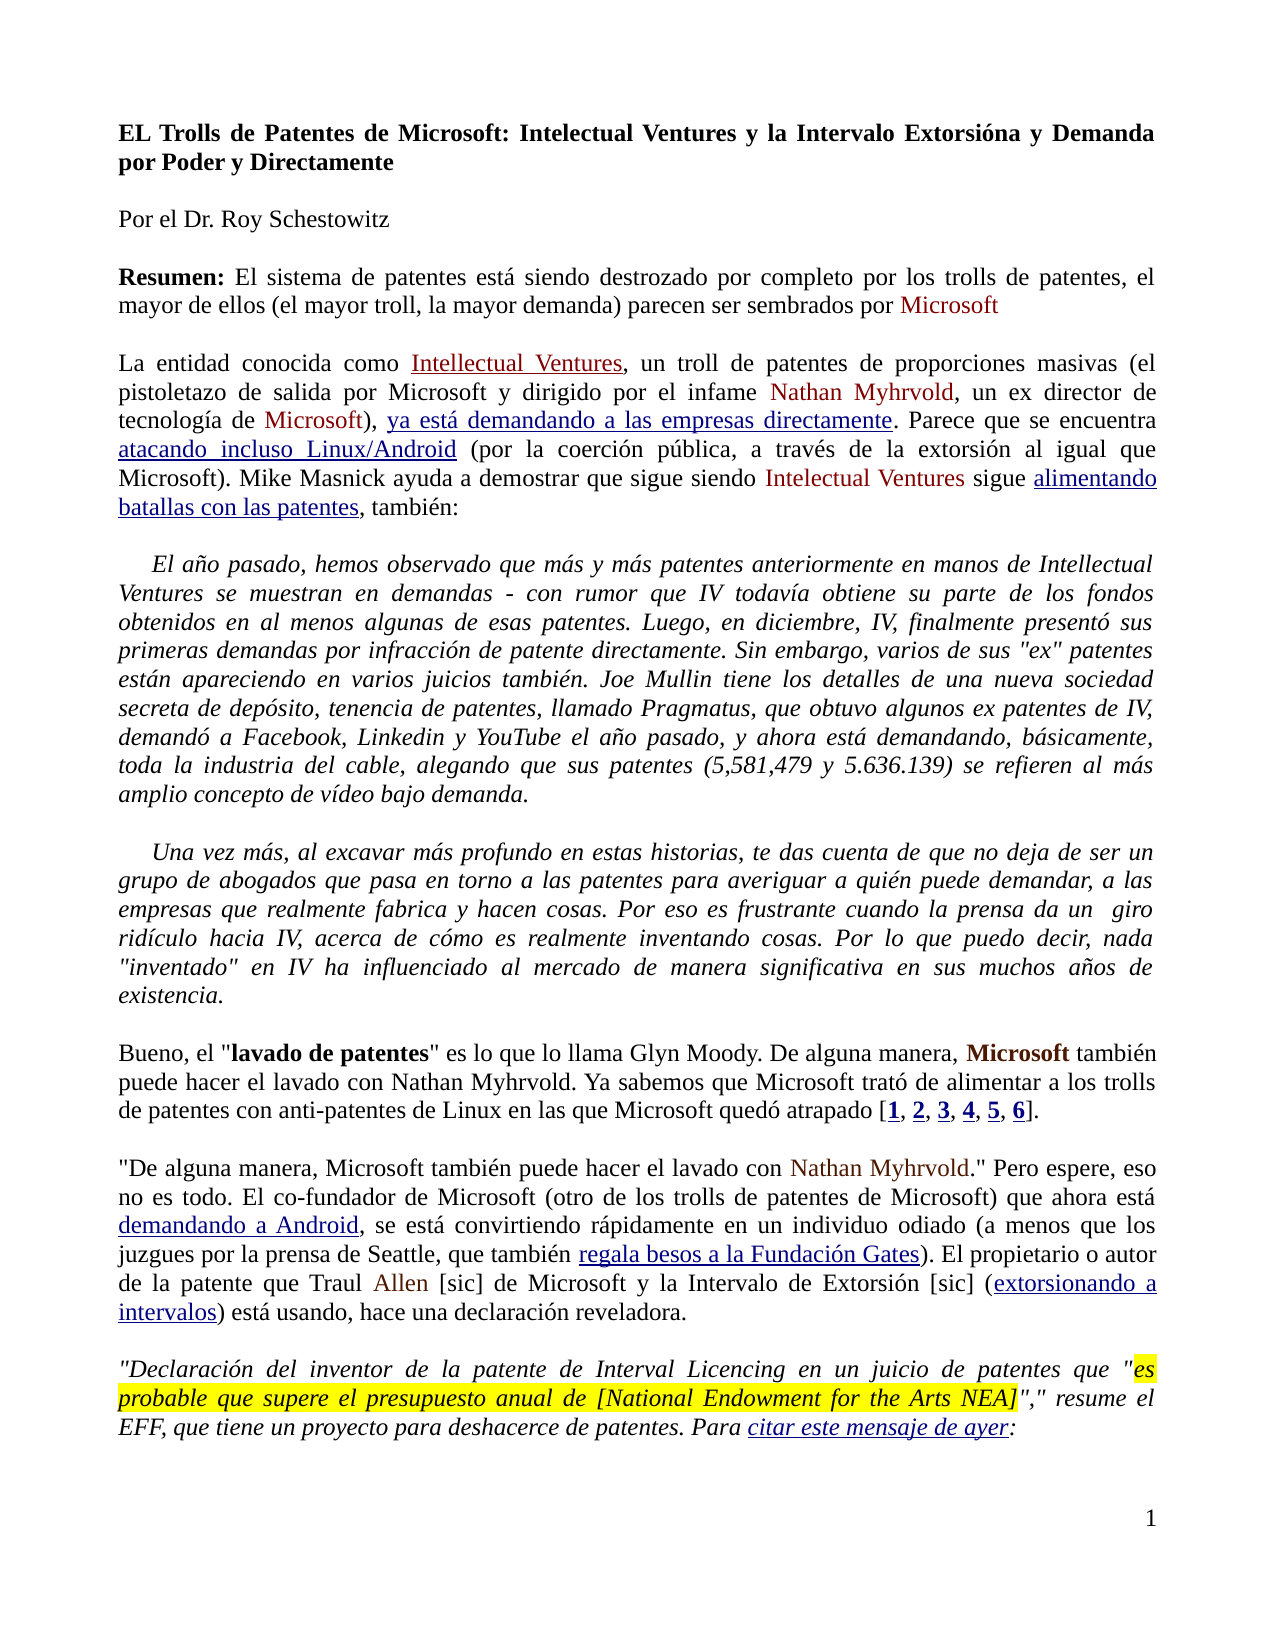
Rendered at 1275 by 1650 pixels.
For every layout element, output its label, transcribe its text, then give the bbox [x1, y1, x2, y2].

text Resumen: El sistema de patentes está siendo destrozado por completo por los trolls de patentes, el mayor de ellos (el mayor troll, la mayor demanda) parecen ser sembrados por Microsoft [118, 262, 1157, 319]
text EL Trolls de Patentes de Microsoft: Intelectual Ventures y la Intervalo Extorsióna y Demanda por Poder y Directamente [118, 118, 1157, 176]
text "De alguna manera, Microsoft también puede hacer el lavado con Nathan Myhrvold." Pero espere, eso no es todo. El co-fundador de Microsoft (otro de los trolls de patentes de Microsoft) que ahora está demandando a Android, se está convirtiendo rápidamente en un individuo odiado (a menos que los juzgues por la prensa de Seattle, que también regala besos a la Fundación Gates). El propietario o autor de la patente que Traul Allen [sic] de Microsoft y la Intervalo de Extorsión [sic] (extorsionando a intervalos) está usando, hace una declaración reveladora. [118, 1153, 1157, 1326]
text Una vez más, al excavar más profundo en estas historias, te das cuenta de que no deja de ser un grupo de abogados que pasa en torno a las patentes para averiguar a quién puede demandar, a las empresas que realmente fabrica y hacen cosas. Por eso es frustrante cuando la prensa da un giro ridículo hacia IV, acerca de cómo es realmente inventando cosas. Por lo que puedo decir, nada "inventado" en IV ha influenciado al mercado de manera significativa en sus muchos años de existencia. [118, 837, 1157, 1009]
text Por el Dr. Roy Schestowitz [118, 204, 1157, 233]
text La entidad conocida como Intellectual Ventures, un troll de patentes de proporciones masivas (el pistoletazo de salida por Microsoft y dirigido por el infame Nathan Myhrvold, un ex director de tecnología de Microsoft), ya está demandando a las empresas directamente. Parece que se encuentra atacando incluso Linux/Android (por la coerción pública, a través de la extorsión al igual que Microsoft). Mike Masnick ayuda a demostrar que sigue siendo Intelectual Ventures sigue alimentando batallas con las patentes, también: [118, 348, 1157, 521]
text El año pasado, hemos observado que más y más patentes anteriormente en manos de Intellectual Ventures se muestran en demandas - con rumor que IV todavía obtiene su parte de los fondos obtenidos en al menos algunas de esas patentes. Luego, en diciembre, IV, finalmente presentó sus primeras demandas por infracción de patente directamente. Sin embargo, varios de sus "ex" patentes están apareciendo en varios juicios también. Joe Mullin tiene los detalles de una nueva sociedad secreta de depósito, tenencia de patentes, llamado Pragmatus, que obtuvo algunos ex patentes de IV, demandó a Facebook, Linkedin y YouTube el año pasado, y ahora está demandando, básicamente, toda la industria del cable, alegando que sus patentes (5,581,479 y 5.636.139) se refieren al más amplio concepto de vídeo bajo demanda. [118, 549, 1157, 808]
text Bueno, el "lavado de patentes" es lo que lo llama Glyn Moody. De alguna manera, Microsoft también puede hacer el lavado con Nathan Myhrvold. Ya sabemos que Microsoft trató de alimentar a los trolls de patentes con anti-patentes de Linux en las que Microsoft quedó atrapado [1, 2, 3, 4, 5, 6]. [118, 1038, 1157, 1124]
text "Declaración del inventor de la patente de Interval Licencing en un juicio de patentes que "es probable que supere el presupuesto anual de [National Endowment for the Arts NEA]"," resume el EFF, que tiene un proyecto para deshacerce de patentes. Para citar este mensaje de ayer: [118, 1354, 1157, 1441]
